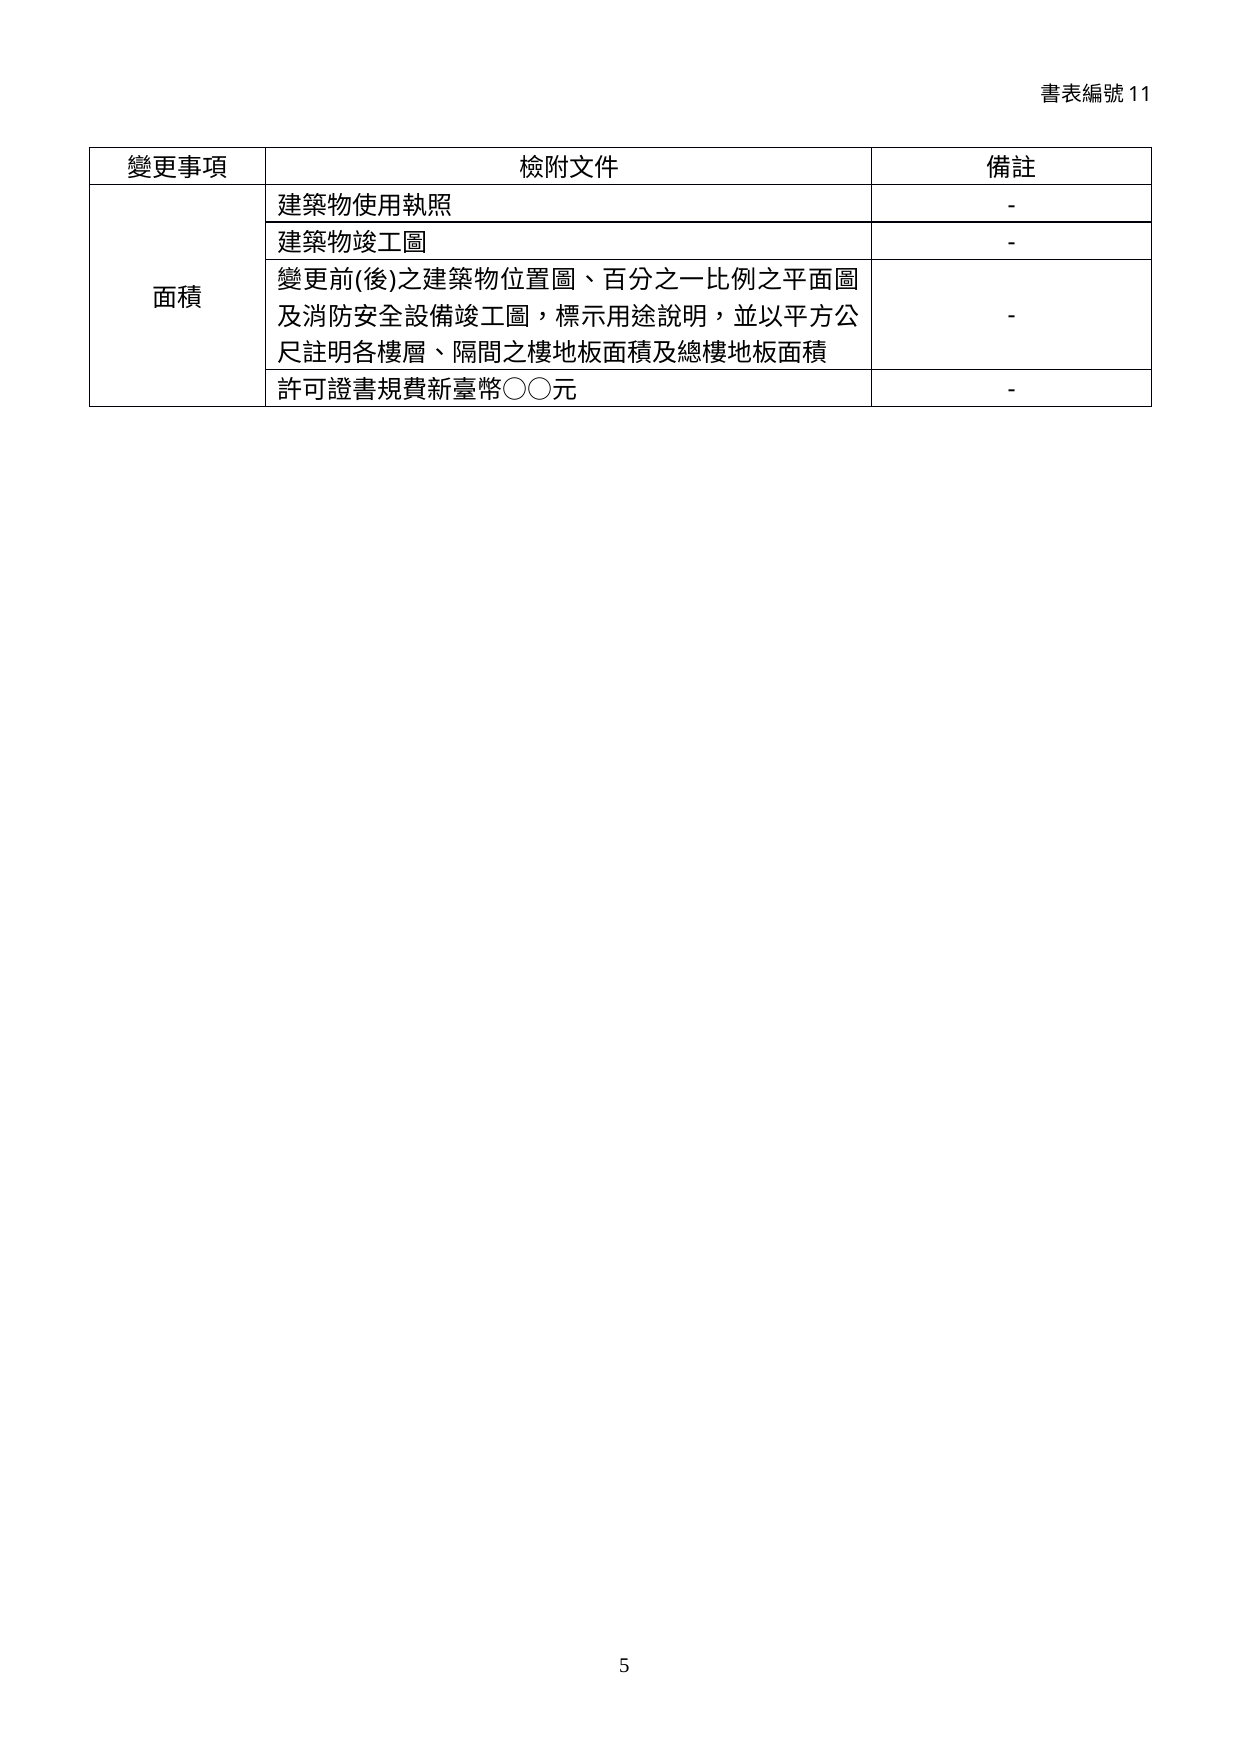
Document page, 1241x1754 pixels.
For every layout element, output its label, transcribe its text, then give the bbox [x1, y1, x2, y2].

table_cell - [872, 260, 1151, 368]
table_header 檢附文件 [266, 148, 871, 184]
table_cell 面積 [90, 185, 265, 406]
table_cell 建築物竣工圖 [266, 223, 871, 259]
table_cell 建築物使用執照 [266, 185, 871, 221]
table_cell - [872, 185, 1151, 221]
table_header 備註 [872, 148, 1151, 184]
table_header 變更事項 [90, 148, 265, 184]
table_cell 變更前(後)之建築物位置圖、百分之一比例之平面圖及消防安全設備竣工圖，標示用途說明，並以平方公尺註明各樓層、隔間之樓地板面積及總樓地板面積 [266, 260, 871, 368]
table_cell - [872, 223, 1151, 259]
table_cell - [872, 370, 1151, 406]
table_cell 許可證書規費新臺幣○○元 [266, 370, 871, 406]
